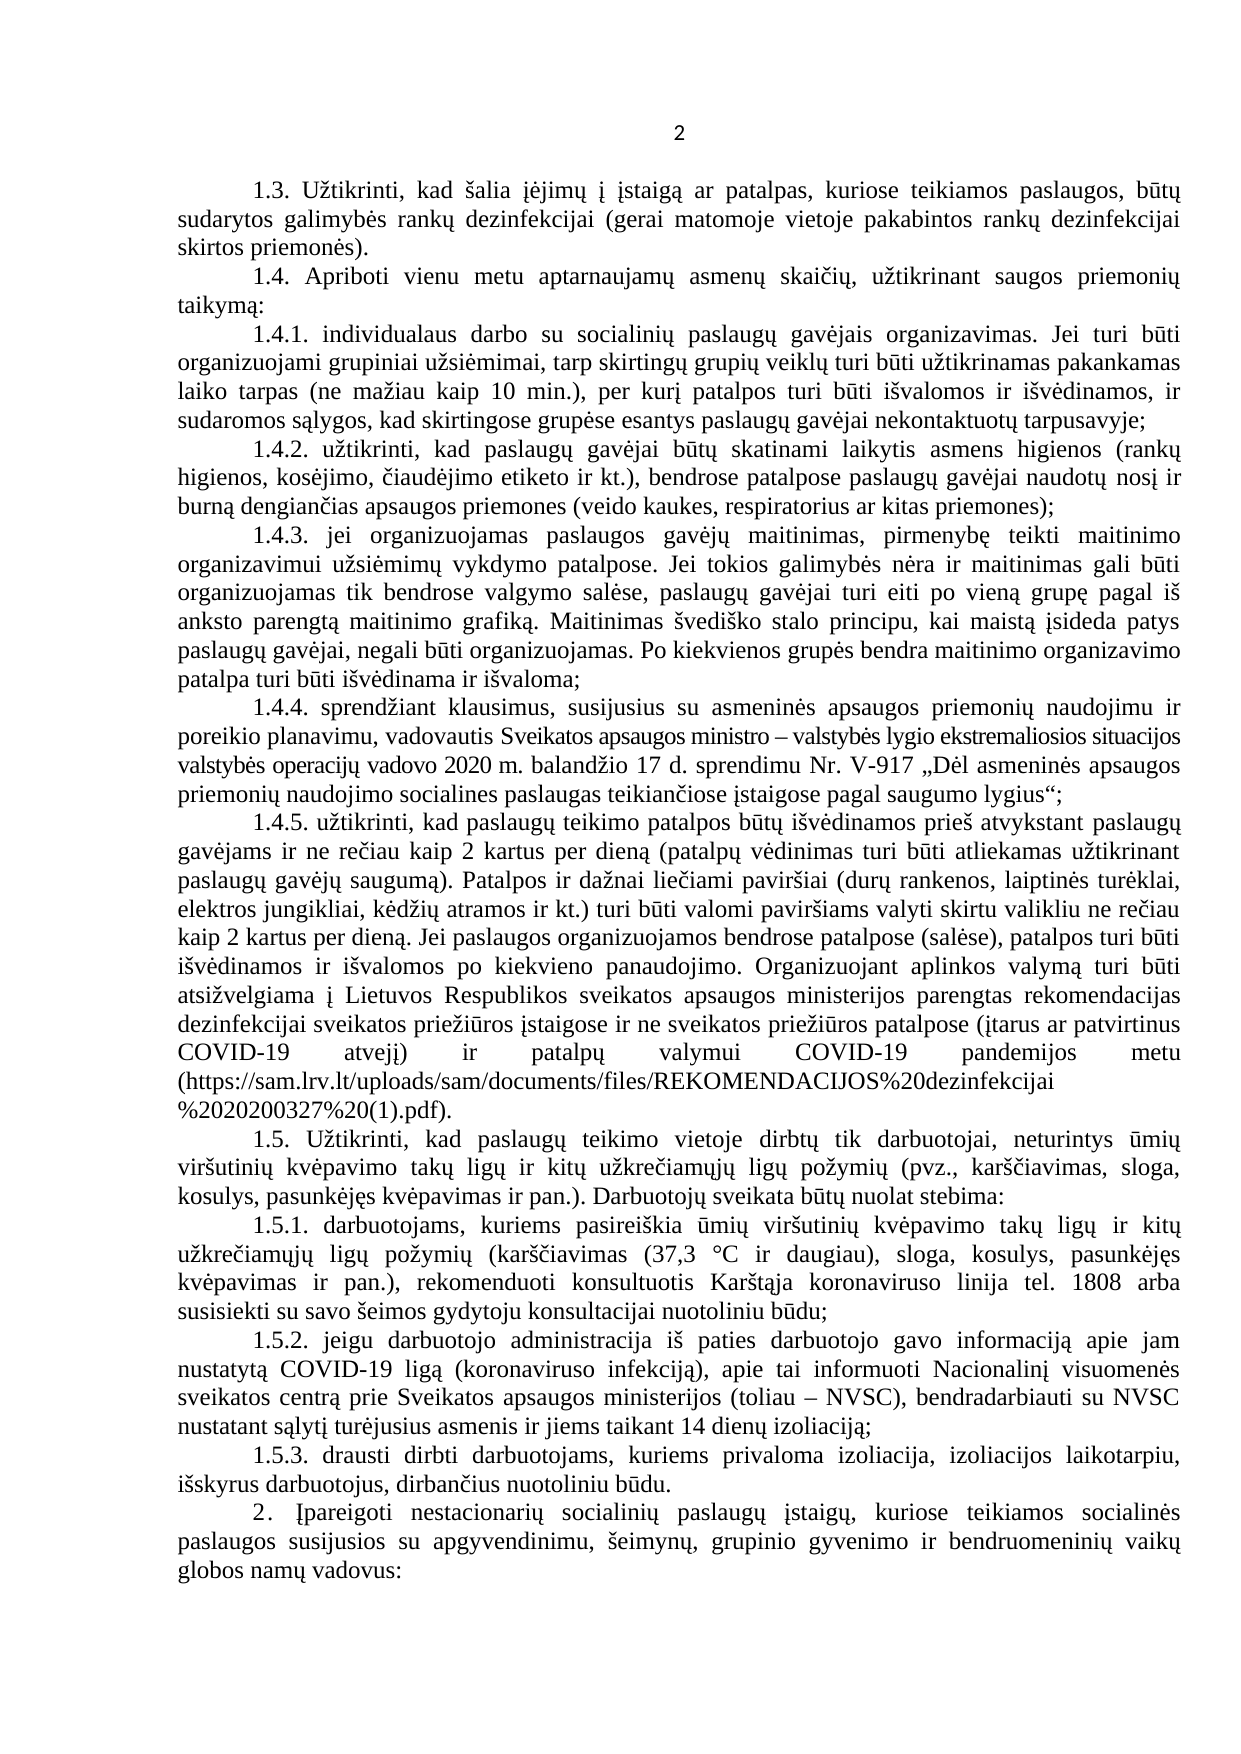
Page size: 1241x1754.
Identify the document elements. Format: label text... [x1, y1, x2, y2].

text 1.4.1. individualaus darbo su socialinių paslaugų gavėjais organizavimas. Jei turi būti organizuojami grupiniai užsiėmimai, tarp skirtingų grupių veiklų turi būti užtikrinamas pakankamas laiko tarpas (ne mažiau kaip 10 min.), per kurį patalpos turi būti išvalomos ir išvėdinamos, ir sudaromos sąlygos, kad skirtingose grupėse esantys paslaugų gavėjai nekontaktuotų tarpusavyje; [177, 319, 1181, 434]
text 1.5.1. darbuotojams, kuriems pasireiškia ūmių viršutinių kvėpavimo takų ligų ir kitų užkrečiamųjų ligų požymių (karščiavimas (37,3 °C ir daugiau), sloga, kosulys, pasunkėjęs kvėpavimas ir pan.), rekomenduoti konsultuotis Karštąja koronaviruso linija tel. 1808 arba susisiekti su savo šeimos gydytoju konsultacijai nuotoliniu būdu; [177, 1210, 1181, 1325]
text 1.4. Apriboti vienu metu aptarnaujamų asmenų skaičių, užtikrinant saugos priemonių taikymą: [177, 261, 1181, 319]
text 1.3. Užtikrinti, kad šalia įėjimų į įstaigą ar patalpas, kuriose teikiamos paslaugos, būtų sudarytos galimybės rankų dezinfekcijai (gerai matomoje vietoje pakabintos rankų dezinfekcijai skirtos priemonės). [177, 175, 1181, 261]
text 1.4.4. sprendžiant klausimus, susijusius su asmeninės apsaugos priemonių naudojimu ir poreikio planavimu, vadovautis Sveikatos apsaugos ministro – valstybės lygio ekstremaliosios situacijos valstybės operacijų vadovo 2020 m. balandžio 17 d. sprendimu Nr. V-917 „Dėl asmeninės apsaugos priemonių naudojimo socialines paslaugas teikiančiose įstaigose pagal saugumo lygius“; [177, 692, 1181, 807]
text 1.5.3. drausti dirbti darbuotojams, kuriems privaloma izoliacija, izoliacijos laikotarpiu, išskyrus darbuotojus, dirbančius nuotoliniu būdu. [177, 1440, 1181, 1497]
text 1.4.5. užtikrinti, kad paslaugų teikimo patalpos būtų išvėdinamos prieš atvykstant paslaugų gavėjams ir ne rečiau kaip 2 kartus per dieną (patalpų vėdinimas turi būti atliekamas užtikrinant paslaugų gavėjų saugumą). Patalpos ir dažnai liečiami paviršiai (durų rankenos, laiptinės turėklai, elektros jungikliai, kėdžių atramos ir kt.) turi būti valomi paviršiams valyti skirtu valikliu ne rečiau kaip 2 kartus per dieną. Jei paslaugos organizuojamos bendrose patalpose (salėse), patalpos turi būti išvėdinamos ir išvalomos po kiekvieno panaudojimo. Organizuojant aplinkos valymą turi būti atsižvelgiama į Lietuvos Respublikos sveikatos apsaugos ministerijos parengtas rekomendacijas dezinfekcijai sveikatos priežiūros įstaigose ir ne sveikatos priežiūros patalpose (įtarus ar patvirtinus COVID-19 atvejį) ir patalpų valymui COVID-19 pandemijos metu (https://sam.lrv.lt/uploads/sam/documents/files/REKOMENDACIJOS%20dezinfekcijai%2020200327%20(1).pdf). [177, 807, 1181, 1124]
text 1.4.3. jei organizuojamas paslaugos gavėjų maitinimas, pirmenybę teikti maitinimo organizavimui užsiėmimų vykdymo patalpose. Jei tokios galimybės nėra ir maitinimas gali būti organizuojamas tik bendrose valgymo salėse, paslaugų gavėjai turi eiti po vieną grupę pagal iš anksto parengtą maitinimo grafiką. Maitinimas švediško stalo principu, kai maistą įsideda patys paslaugų gavėjai, negali būti organizuojamas. Po kiekvienos grupės bendra maitinimo organizavimo patalpa turi būti išvėdinama ir išvaloma; [177, 520, 1181, 692]
text 2. Įpareigoti nestacionarių socialinių paslaugų įstaigų, kuriose teikiamos socialinės paslaugos susijusios su apgyvendinimu, šeimynų, grupinio gyvenimo ir bendruomeninių vaikų globos namų vadovus: [177, 1497, 1181, 1584]
text 1.4.2. užtikrinti, kad paslaugų gavėjai būtų skatinami laikytis asmens higienos (rankų higienos, kosėjimo, čiaudėjimo etiketo ir kt.), bendrose patalpose paslaugų gavėjai naudotų nosį ir burną dengiančias apsaugos priemones (veido kaukes, respiratorius ar kitas priemones); [177, 434, 1181, 520]
text 1.5.2. jeigu darbuotojo administracija iš paties darbuotojo gavo informaciją apie jam nustatytą COVID-19 ligą (koronaviruso infekciją), apie tai informuoti Nacionalinį visuomenės sveikatos centrą prie Sveikatos apsaugos ministerijos (toliau – NVSC), bendradarbiauti su NVSC nustatant sąlytį turėjusius asmenis ir jiems taikant 14 dienų izoliaciją; [177, 1325, 1181, 1440]
text 1.5. Užtikrinti, kad paslaugų teikimo vietoje dirbtų tik darbuotojai, neturintys ūmių viršutinių kvėpavimo takų ligų ir kitų užkrečiamųjų ligų požymių (pvz., karščiavimas, sloga, kosulys, pasunkėjęs kvėpavimas ir pan.). Darbuotojų sveikata būtų nuolat stebima: [177, 1124, 1181, 1210]
